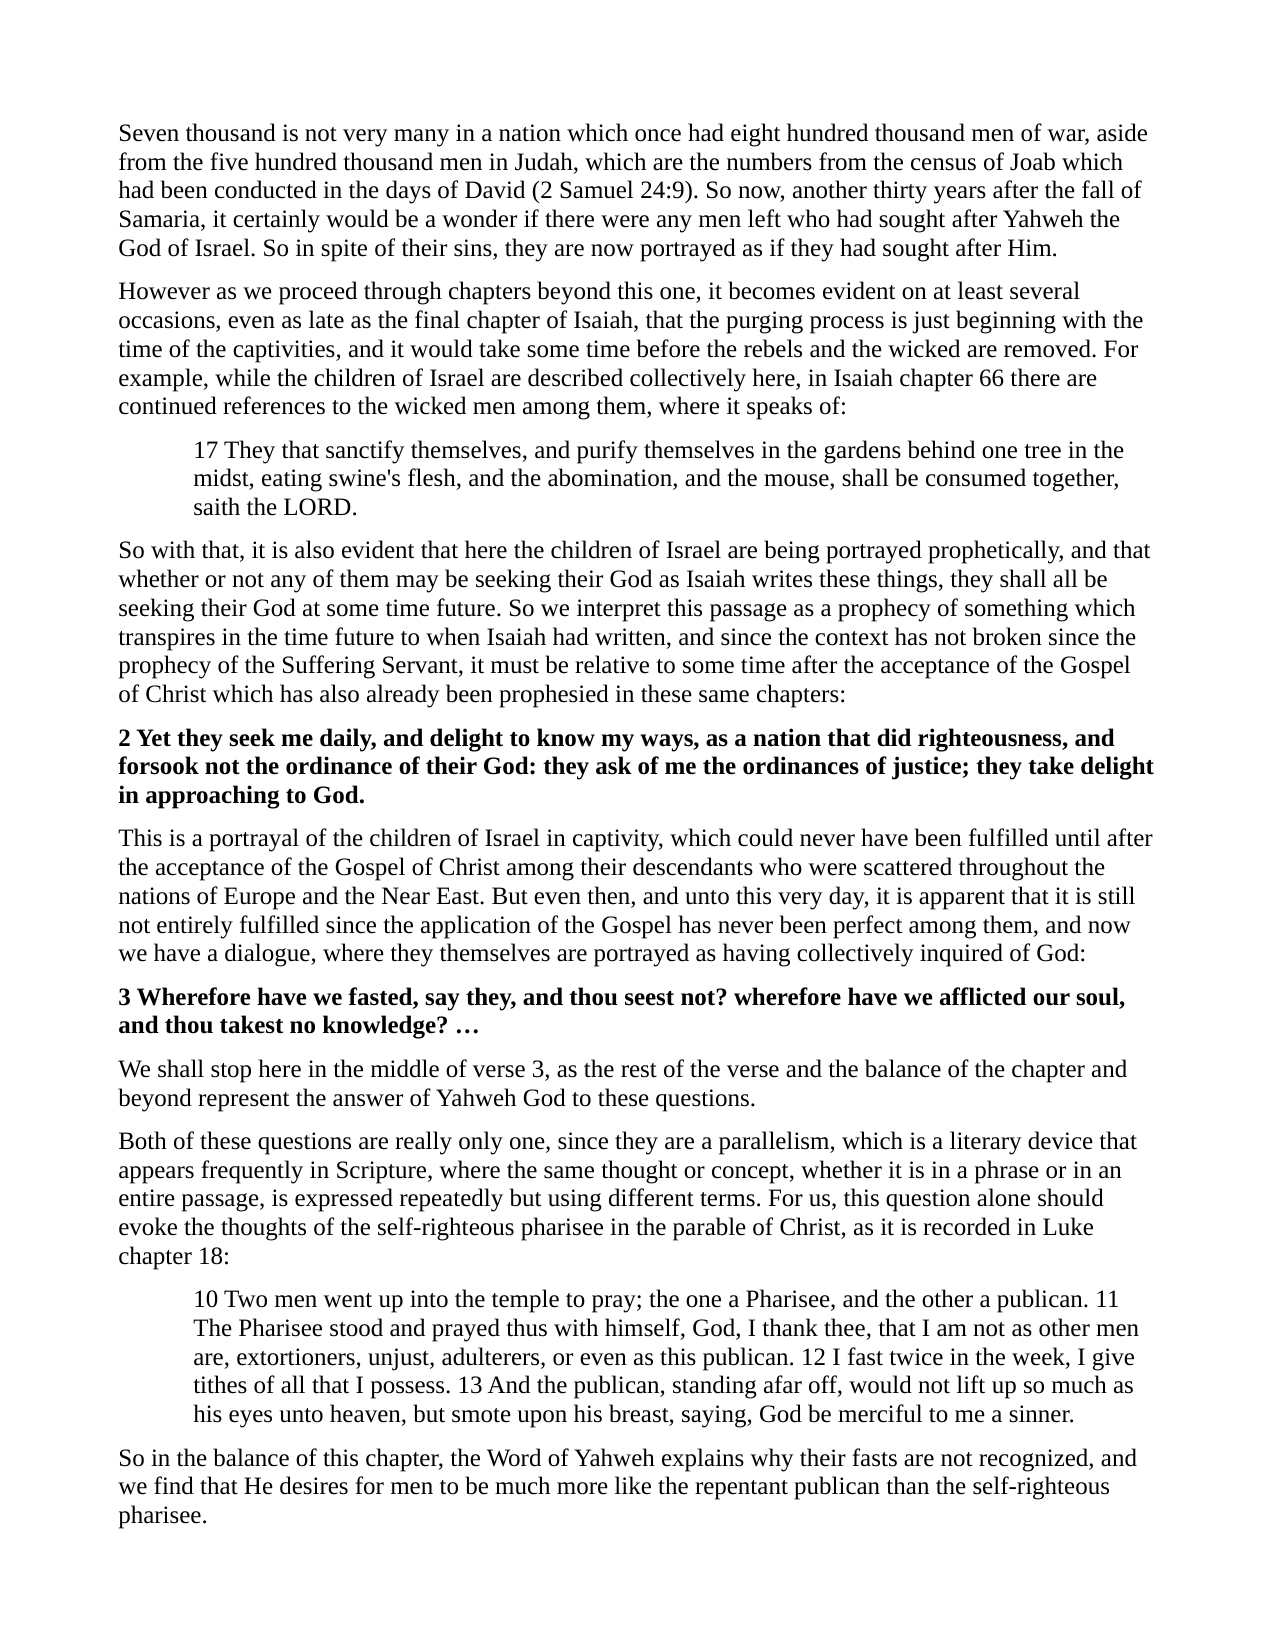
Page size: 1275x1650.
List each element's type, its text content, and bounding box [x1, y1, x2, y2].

text 3 Wherefore have we fasted, say they, and thou seest not? wherefore have we afflicted our soul, and thou takest no knowledge? … [118, 982, 1157, 1039]
text This is a portrayal of the children of Israel in captivity, which could never have been fulfilled until after the acceptance of the Gospel of Christ among their descendants who were scattered throughout the nations of Europe and the Near East. But even then, and unto this very day, it is apparent that it is still not entirely fulfilled since the application of the Gospel has never been perfect among them, and now we have a dialogue, where they themselves are portrayed as having collectively inquired of God: [118, 823, 1157, 967]
text We shall stop here in the middle of verse 3, as the rest of the verse and the balance of the chapter and beyond represent the answer of Yahweh God to these questions. [118, 1054, 1157, 1111]
text So in the balance of this chapter, the Word of Yahweh explains why their fasts are not recognized, and we find that He desires for men to be much more like the repentant publican than the self-righteous pharisee. [118, 1443, 1157, 1529]
text 17 They that sanctify themselves, and purify themselves in the gardens behind one tree in the midst, eating swine's flesh, and the abomination, and the mouse, shall be consumed together, saith the LORD. [193, 435, 1157, 521]
text Both of these questions are really only one, since they are a parallelism, which is a literary device that appears frequently in Scripture, where the same thought or concept, whether it is in a phrase or in an entire passage, is expressed repeatedly but using different terms. For us, this question alone should evoke the thoughts of the self-righteous pharisee in the parable of Christ, as it is recorded in Luke chapter 18: [118, 1126, 1157, 1270]
text 2 Yet they seek me daily, and delight to know my ways, as a nation that did righteousness, and forsook not the ordinance of their God: they ask of me the ordinances of justice; they take delight in approaching to God. [118, 723, 1157, 809]
text 10 Two men went up into the temple to pray; the one a Pharisee, and the other a publican. 11 The Pharisee stood and prayed thus with himself, God, I thank thee, that I am not as other men are, extortioners, unjust, adulterers, or even as this publican. 12 I fast twice in the week, I give tithes of all that I possess. 13 And the publican, standing afar off, would not lift up so much as his eyes unto heaven, but smote upon his breast, saying, God be merciful to me a sinner. [193, 1284, 1157, 1428]
text Seven thousand is not very many in a nation which once had eight hundred thousand men of war, aside from the five hundred thousand men in Judah, which are the numbers from the census of Joab which had been conducted in the days of David (2 Samuel 24:9). So now, another thirty years after the fall of Samaria, it certainly would be a wonder if there were any men left who had sought after Yahweh the God of Israel. So in spite of their sins, they are now portrayed as if they had sought after Him. [118, 118, 1157, 262]
text So with that, it is also evident that here the children of Israel are being portrayed prophetically, and that whether or not any of them may be seeking their God as Isaiah writes these things, they shall all be seeking their God at some time future. So we interpret this passage as a prophecy of something which transpires in the time future to when Isaiah had written, and since the context has not broken since the prophecy of the Suffering Servant, it must be relative to some time after the acceptance of the Gospel of Christ which has also already been prophesied in these same chapters: [118, 536, 1157, 708]
text However as we proceed through chapters beyond this one, it becomes evident on at least several occasions, even as late as the final chapter of Isaiah, that the purging process is just beginning with the time of the captivities, and it would take some time before the rebels and the wicked are removed. For example, while the children of Israel are described collectively here, in Isaiah chapter 66 there are continued references to the wicked men among them, where it speaks of: [118, 276, 1157, 420]
